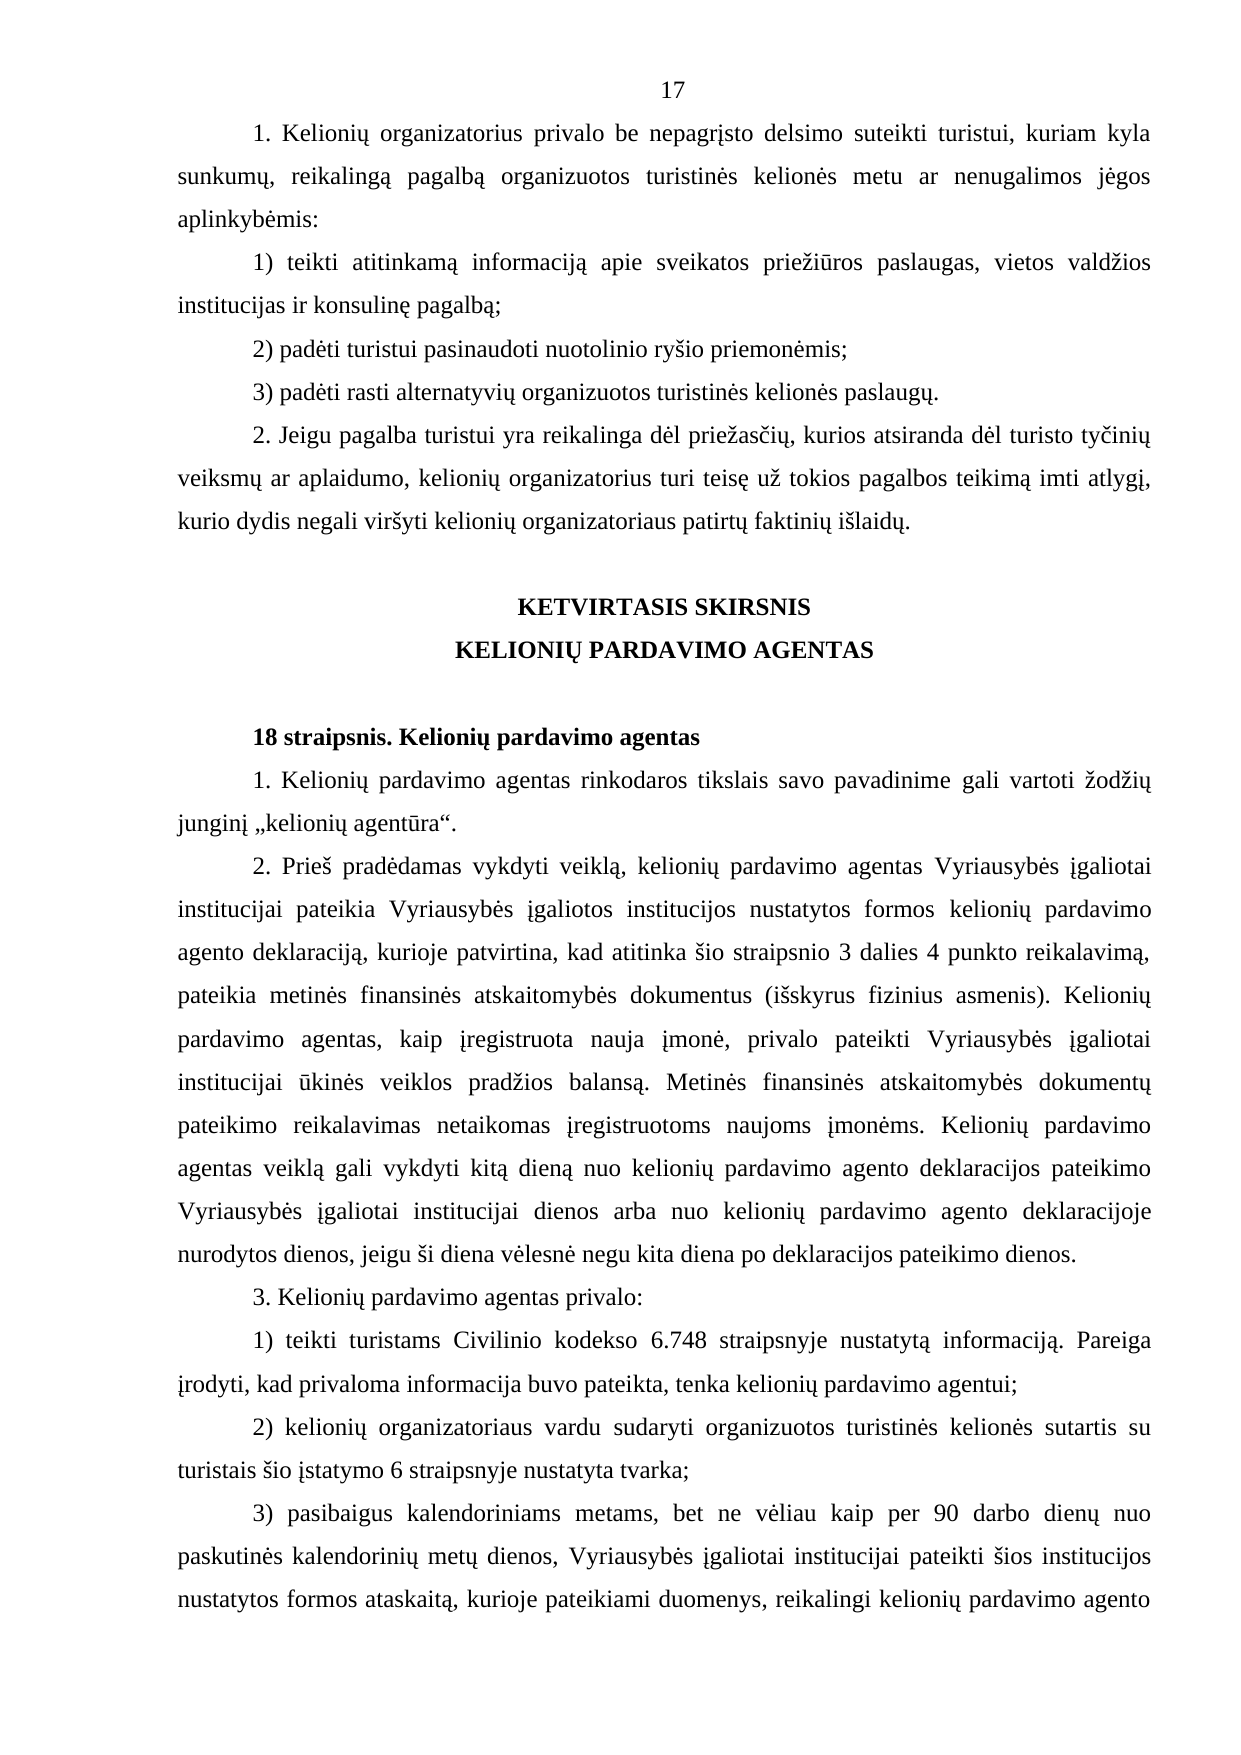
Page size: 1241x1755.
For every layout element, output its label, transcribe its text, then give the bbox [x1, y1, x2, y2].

text KETVIRTASIS SKIRSNIS [177, 592, 1152, 621]
text 3) pasibaigus kalendoriniams metams, bet ne vėliau kaip per 90 darbo dienų nuo paskutinės kalendorinių metų dienos, Vyriausybės įgaliotai institucijai pateikti šios institucijos nustatytos formos ataskaitą, kurioje pateikiami duomenys, reikalingi kelionių pardavimo agento [177, 1498, 1152, 1613]
text 1) teikti atitinkamą informaciją apie sveikatos priežiūros paslaugas, vietos valdžios institucijas ir konsulinę pagalbą; [177, 247, 1152, 319]
text 1. Kelionių organizatorius privalo be nepagrįsto delsimo suteikti turistui, kuriam kyla sunkumų, reikalingą pagalbą organizuotos turistinės kelionės metu ar nenugalimos jėgos aplinkybėmis: [177, 118, 1152, 233]
text 2) padėti turistui pasinaudoti nuotolinio ryšio priemonėmis; [177, 334, 1152, 362]
text 1) teikti turistams Civilinio kodekso 6.748 straipsnyje nustatytą informaciją. Pareiga įrodyti, kad privaloma informacija buvo pateikta, tenka kelionių pardavimo agentui; [177, 1326, 1152, 1397]
text 1. Kelionių pardavimo agentas rinkodaros tikslais savo pavadinime gali vartoti žodžių junginį „kelionių agentūra“. [177, 765, 1152, 837]
text 18 straipsnis. Kelionių pardavimo agentas [177, 722, 1152, 751]
text 2. Prieš pradėdamas vykdyti veiklą, kelionių pardavimo agentas Vyriausybės įgaliotai institucijai pateikia Vyriausybės įgaliotos institucijos nustatytos formos kelionių pardavimo agento deklaraciją, kurioje patvirtina, kad atitinka šio straipsnio 3 dalies 4 punkto reikalavimą, pateikia metinės finansinės atskaitomybės dokumentus (išskyrus fizinius asmenis). Kelionių pardavimo agentas, kaip įregistruota nauja įmonė, privalo pateikti Vyriausybės įgaliotai institucijai ūkinės veiklos pradžios balansą. Metinės finansinės atskaitomybės dokumentų pateikimo reikalavimas netaikomas įregistruotoms naujoms įmonėms. Kelionių pardavimo agentas veiklą gali vykdyti kitą dieną nuo kelionių pardavimo agento deklaracijos pateikimo Vyriausybės įgaliotai institucijai dienos arba nuo kelionių pardavimo agento deklaracijoje nurodytos dienos, jeigu ši diena vėlesnė negu kita diena po deklaracijos pateikimo dienos. [177, 851, 1152, 1268]
text 2. Jeigu pagalba turistui yra reikalinga dėl priežasčių, kurios atsiranda dėl turisto tyčinių veiksmų ar aplaidumo, kelionių organizatorius turi teisę už tokios pagalbos teikimą imti atlygį, kurio dydis negali viršyti kelionių organizatoriaus patirtų faktinių išlaidų. [177, 420, 1152, 535]
text 2) kelionių organizatoriaus vardu sudaryti organizuotos turistinės kelionės sutartis su turistais šio įstatymo 6 straipsnyje nustatyta tvarka; [177, 1412, 1152, 1484]
text 3) padėti rasti alternatyvių organizuotos turistinės kelionės paslaugų. [177, 377, 1152, 406]
text 3. Kelionių pardavimo agentas privalo: [177, 1282, 1152, 1311]
text KELIONIŲ PARDAVIMO AGENTAS [177, 636, 1152, 664]
